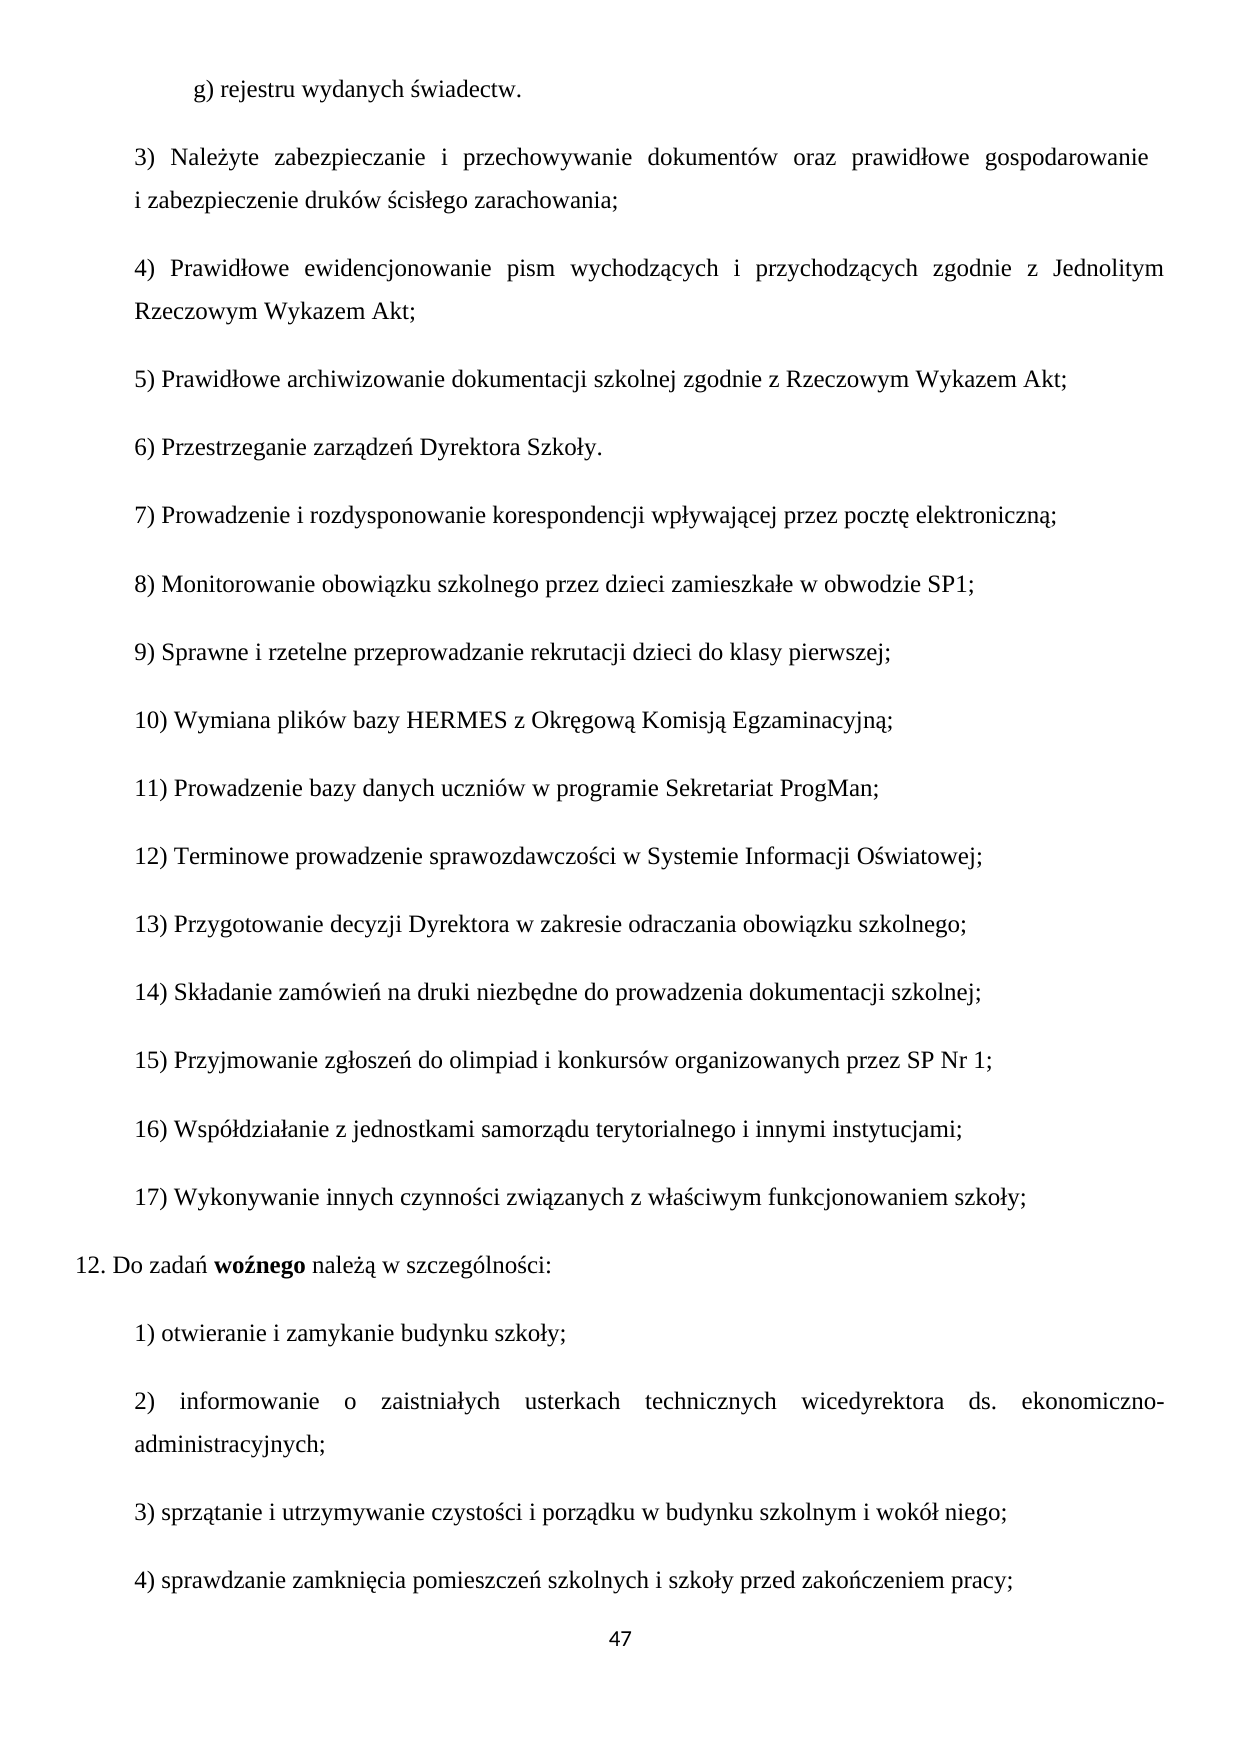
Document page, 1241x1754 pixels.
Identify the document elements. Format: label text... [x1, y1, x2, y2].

text 15) Przyjmowanie zgłoszeń do olimpiad i konkursów organizowanych przez SP Nr 1; [134, 1046, 1165, 1074]
text 10) Wymiana plików bazy HERMES z Okręgową Komisją Egzaminacyjną; [134, 705, 1165, 734]
text 5) Prawidłowe archiwizowanie dokumentacji szkolnej zgodnie z Rzeczowym Wykazem Akt; [134, 364, 1165, 393]
text 2) informowanie o zaistniałych usterkach technicznych wicedyrektora ds. ekonomiczno-administracyjnych; [134, 1386, 1165, 1458]
text 12) Terminowe prowadzenie sprawozdawczości w Systemie Informacji Oświatowej; [134, 841, 1165, 870]
text g) rejestru wydanych świadectw. [193, 74, 1165, 102]
text 4) Prawidłowe ewidencjonowanie pism wychodzących i przychodzących zgodnie z Jednolitym Rzeczowym Wykazem Akt; [134, 253, 1165, 325]
text 14) Składanie zamówień na druki niezbędne do prowadzenia dokumentacji szkolnej; [134, 977, 1165, 1006]
text 13) Przygotowanie decyzji Dyrektora w zakresie odraczania obowiązku szkolnego; [134, 909, 1165, 938]
text 3) Należyte zabezpieczanie i przechowywanie dokumentów oraz prawidłowe gospodarowanie i zabezpieczenie druków ścisłego zarachowania; [134, 142, 1165, 214]
text 9) Sprawne i rzetelne przeprowadzanie rekrutacji dzieci do klasy pierwszej; [134, 637, 1165, 666]
text 7) Prowadzenie i rozdysponowanie korespondencji wpływającej przez pocztę elektroniczną; [134, 501, 1165, 529]
text 11) Prowadzenie bazy danych uczniów w programie Sekretariat ProgMan; [134, 773, 1165, 802]
text 6) Przestrzeganie zarządzeń Dyrektora Szkoły. [134, 432, 1165, 461]
text 16) Współdziałanie z jednostkami samorządu terytorialnego i innymi instytucjami; [134, 1114, 1165, 1142]
text 3) sprzątanie i utrzymywanie czystości i porządku w budynku szkolnym i wokół niego; [134, 1497, 1165, 1526]
text 4) sprawdzanie zamknięcia pomieszczeń szkolnych i szkoły przed zakończeniem pracy; [134, 1566, 1165, 1594]
text 17) Wykonywanie innych czynności związanych z właściwym funkcjonowaniem szkoły; [134, 1182, 1165, 1211]
text 12. Do zadań woźnego należą w szczególności: [75, 1250, 1165, 1279]
text 8) Monitorowanie obowiązku szkolnego przez dzieci zamieszkałe w obwodzie SP1; [134, 569, 1165, 597]
text 1) otwieranie i zamykanie budynku szkoły; [134, 1318, 1165, 1347]
